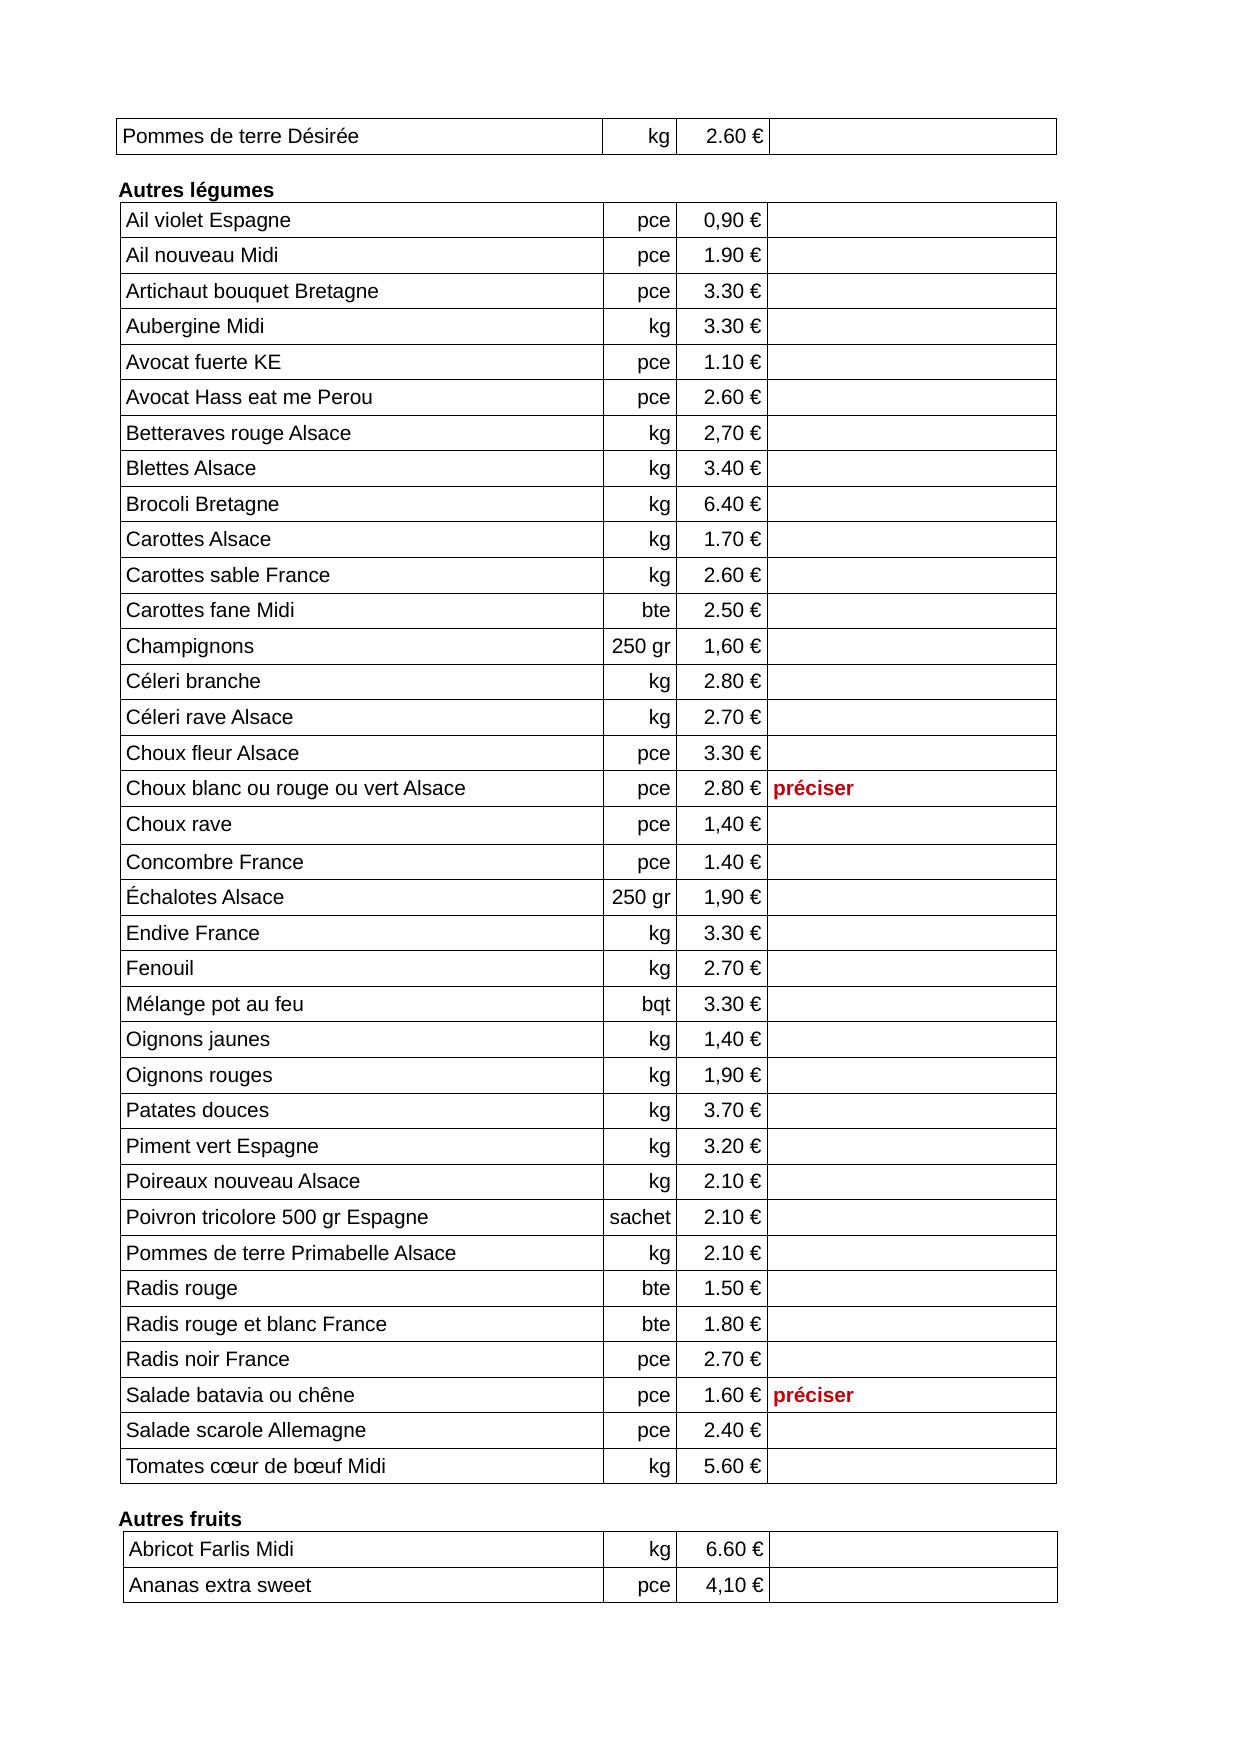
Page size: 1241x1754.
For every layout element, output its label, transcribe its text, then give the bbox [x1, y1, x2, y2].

table_header [770, 1532, 1057, 1567]
table_cell 1,40 € [677, 845, 767, 879]
table_cell 250 gr [604, 880, 676, 915]
table_cell pce [604, 1342, 676, 1377]
table_cell [768, 845, 1056, 879]
table_cell Brocoli Bretagne [121, 487, 603, 521]
table_cell Pommes de terre Primabelle Alsace [121, 1236, 603, 1270]
table_cell kg [604, 487, 676, 521]
table_cell 2,60 € [677, 380, 767, 415]
table_cell Concombre France [121, 845, 603, 879]
table_header Abricot Farlis Midi [124, 1532, 603, 1567]
table_cell kg [604, 1236, 676, 1270]
table_cell 3,30 € [677, 274, 767, 308]
table_cell 2,10 € [677, 1165, 767, 1199]
table_cell 1,70 € [677, 522, 767, 557]
table_cell pce [604, 845, 676, 879]
table_cell kg [604, 1165, 676, 1199]
table_cell 2,50 € [677, 594, 767, 628]
table_cell kg [604, 1129, 676, 1163]
table_cell kg [604, 951, 676, 986]
table_cell 1,60 € [677, 629, 767, 663]
table_cell [770, 119, 1056, 154]
table_cell [768, 1165, 1056, 1199]
table_cell 1,40 € [677, 807, 767, 844]
table_cell pce [604, 345, 676, 379]
table_cell 3,30 € [677, 916, 767, 950]
table_cell kg [604, 558, 676, 592]
table_cell [768, 487, 1056, 521]
table_cell [768, 451, 1056, 486]
table_cell Poireaux nouveau Alsace [121, 1165, 603, 1199]
table_cell 6,40 € [677, 487, 767, 521]
table_cell Betteraves rouge Alsace [121, 416, 603, 450]
table_cell bte [604, 1271, 676, 1306]
table_cell Pommes de terre Désirée [117, 119, 602, 154]
table_cell bte [604, 594, 676, 628]
text Autres légumes [118, 178, 1122, 202]
table_cell 1,50 € [677, 1271, 767, 1306]
table_cell pce [604, 238, 676, 273]
table_cell Céleri rave Alsace [121, 700, 603, 734]
table_header kg [604, 1532, 676, 1567]
table_cell Avocat Hass eat me Perou [121, 380, 603, 415]
table_cell Fenouil [121, 951, 603, 986]
table_cell 2,10 € [677, 1200, 767, 1234]
table_cell [768, 700, 1056, 734]
table_header 0,90 € [677, 203, 767, 237]
table_cell Salade scarole Allemagne [121, 1413, 603, 1448]
table_header pce [604, 203, 676, 237]
table_cell [768, 1022, 1056, 1057]
table_cell [768, 1236, 1056, 1270]
table_cell pce [604, 274, 676, 308]
table_cell Choux blanc ou rouge ou vert Alsace [121, 771, 603, 806]
table_cell Salade batavia ou chêne [121, 1378, 603, 1412]
table_cell Choux fleur Alsace [121, 736, 603, 770]
table_cell kg [603, 119, 676, 154]
table_cell [768, 951, 1056, 986]
table_cell Ananas extra sweet [124, 1568, 603, 1602]
table_cell [768, 1129, 1056, 1163]
table_cell 2,70 € [677, 700, 767, 734]
table_header 6,60 € [677, 1532, 769, 1567]
table_cell 3,40 € [677, 451, 767, 486]
table_cell kg [604, 1058, 676, 1092]
table_cell 1,90 € [677, 238, 767, 273]
table_cell kg [604, 1094, 676, 1128]
table_cell [768, 522, 1056, 557]
table_cell Aubergine Midi [121, 309, 603, 344]
table_cell Carottes sable France [121, 558, 603, 592]
table_cell 3,30 € [677, 736, 767, 770]
table_cell Avocat fuerte KE [121, 345, 603, 379]
table_cell 5,60 € [677, 1449, 767, 1483]
table_cell kg [604, 416, 676, 450]
table_cell kg [604, 309, 676, 344]
table_cell [768, 629, 1056, 663]
table_cell 3,30 € [677, 309, 767, 344]
table_cell [768, 1342, 1056, 1377]
table_cell Tomates cœur de bœuf Midi [121, 1449, 603, 1483]
table_cell Radis noir France [121, 1342, 603, 1377]
table_cell 1,90 € [677, 1058, 767, 1092]
table_cell 2,60 € [677, 119, 769, 154]
table_cell bqt [604, 987, 676, 1021]
table_cell 2,70 € [677, 951, 767, 986]
table_cell [768, 594, 1056, 628]
table_cell 2,60 € [677, 558, 767, 592]
table_cell [768, 665, 1056, 699]
table_header [768, 203, 1056, 237]
table_cell 2,80 € [677, 771, 767, 806]
table_cell Artichaut bouquet Bretagne [121, 274, 603, 308]
table_cell [768, 1200, 1056, 1234]
table_cell Carottes fane Midi [121, 594, 603, 628]
table_cell Piment vert Espagne [121, 1129, 603, 1163]
table_cell 2,40 € [677, 1413, 767, 1448]
table_cell 2,10 € [677, 1236, 767, 1270]
table_cell [768, 736, 1056, 770]
table_cell kg [604, 522, 676, 557]
table_cell pce [604, 736, 676, 770]
table_cell Blettes Alsace [121, 451, 603, 486]
table_cell [768, 238, 1056, 273]
table_cell 4,10 € [677, 1568, 769, 1602]
table_cell 1,10 € [677, 345, 767, 379]
table_cell Échalotes Alsace [121, 880, 603, 915]
table_cell [768, 807, 1056, 844]
table_cell pce [604, 1413, 676, 1448]
table_cell 3,70 € [677, 1094, 767, 1128]
table_cell [768, 1307, 1056, 1341]
table_cell pce [604, 1378, 676, 1412]
table_cell [768, 558, 1056, 592]
table_cell [768, 380, 1056, 415]
table_cell [768, 416, 1056, 450]
table_cell 3,20 € [677, 1129, 767, 1163]
table_cell [768, 880, 1056, 915]
table_cell pce [604, 807, 676, 844]
table_cell préciser [768, 771, 1056, 806]
table_cell [768, 1413, 1056, 1448]
table_cell [768, 1058, 1056, 1092]
table_cell Endive France [121, 916, 603, 950]
table_cell 2,70 € [677, 416, 767, 450]
table_cell 2,70 € [677, 1342, 767, 1377]
table_cell 1,60 € [677, 1378, 767, 1412]
table_cell 1,80 € [677, 1307, 767, 1341]
table_cell [768, 1094, 1056, 1128]
table_cell préciser [768, 1378, 1056, 1412]
table_cell sachet [604, 1200, 676, 1234]
table_cell 1,90 € [677, 880, 767, 915]
table_cell Choux rave [121, 807, 603, 844]
table_cell pce [604, 771, 676, 806]
text Autres fruits [118, 1507, 1122, 1531]
table_cell [768, 309, 1056, 344]
table_cell pce [604, 380, 676, 415]
table_cell Radis rouge [121, 1271, 603, 1306]
table_cell Oignons jaunes [121, 1022, 603, 1057]
table_cell Poivron tricolore 500 gr Espagne [121, 1200, 603, 1234]
table_cell 3,30 € [677, 987, 767, 1021]
table_cell [768, 274, 1056, 308]
table_cell 2,80 € [677, 665, 767, 699]
table_cell [768, 916, 1056, 950]
table_cell 1,40 € [677, 1022, 767, 1057]
table_cell kg [604, 665, 676, 699]
table_cell Céleri branche [121, 665, 603, 699]
table_cell bte [604, 1307, 676, 1341]
table_cell [770, 1568, 1057, 1602]
table_cell Champignons [121, 629, 603, 663]
table_cell 250 gr [604, 629, 676, 663]
table_cell [768, 345, 1056, 379]
table_cell Oignons rouges [121, 1058, 603, 1092]
table_cell kg [604, 451, 676, 486]
table_cell [768, 987, 1056, 1021]
table_cell kg [604, 916, 676, 950]
table_cell kg [604, 1022, 676, 1057]
table_cell pce [604, 1568, 676, 1602]
table_cell Carottes Alsace [121, 522, 603, 557]
table_cell Radis rouge et blanc France [121, 1307, 603, 1341]
table_cell Ail nouveau Midi [121, 238, 603, 273]
table_cell kg [604, 700, 676, 734]
table_header Ail violet Espagne [121, 203, 603, 237]
table_cell kg [604, 1449, 676, 1483]
table_cell Patates douces [121, 1094, 603, 1128]
table_cell Mélange pot au feu [121, 987, 603, 1021]
table_cell [768, 1271, 1056, 1306]
table_cell [768, 1449, 1056, 1483]
